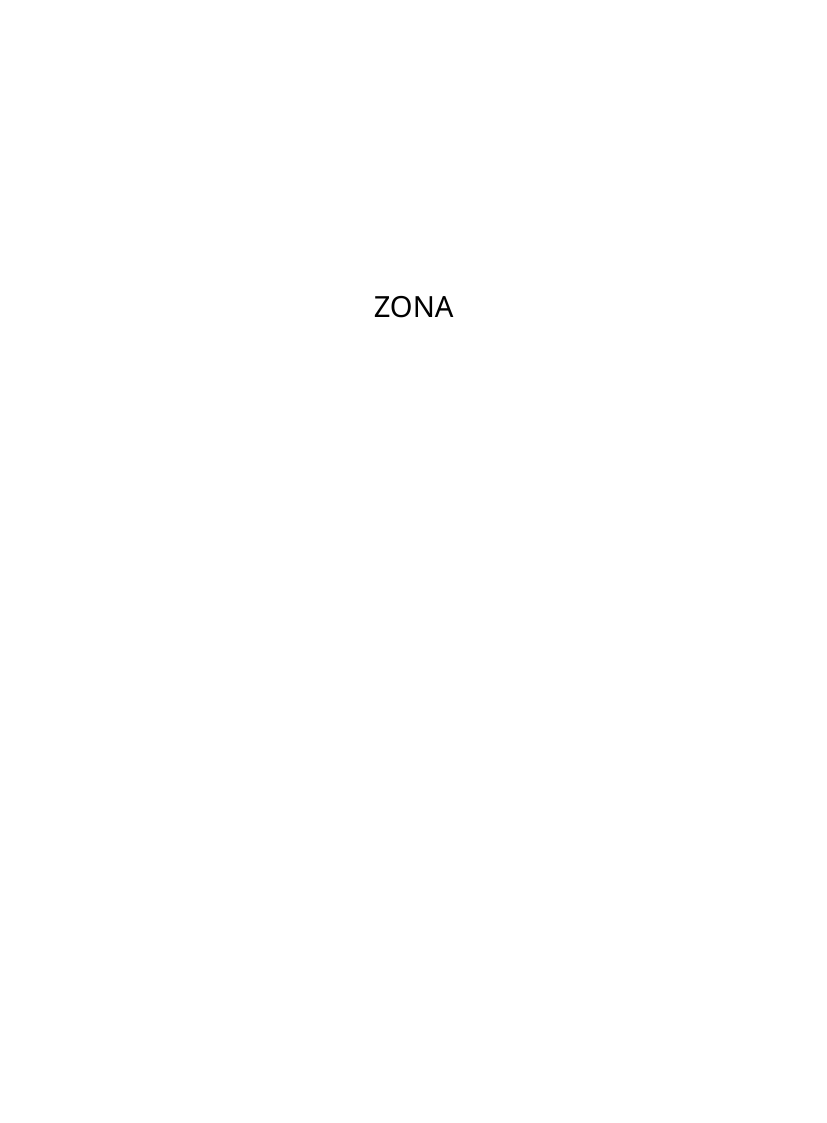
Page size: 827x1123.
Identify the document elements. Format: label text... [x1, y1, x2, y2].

text Zona [118, 286, 709, 326]
